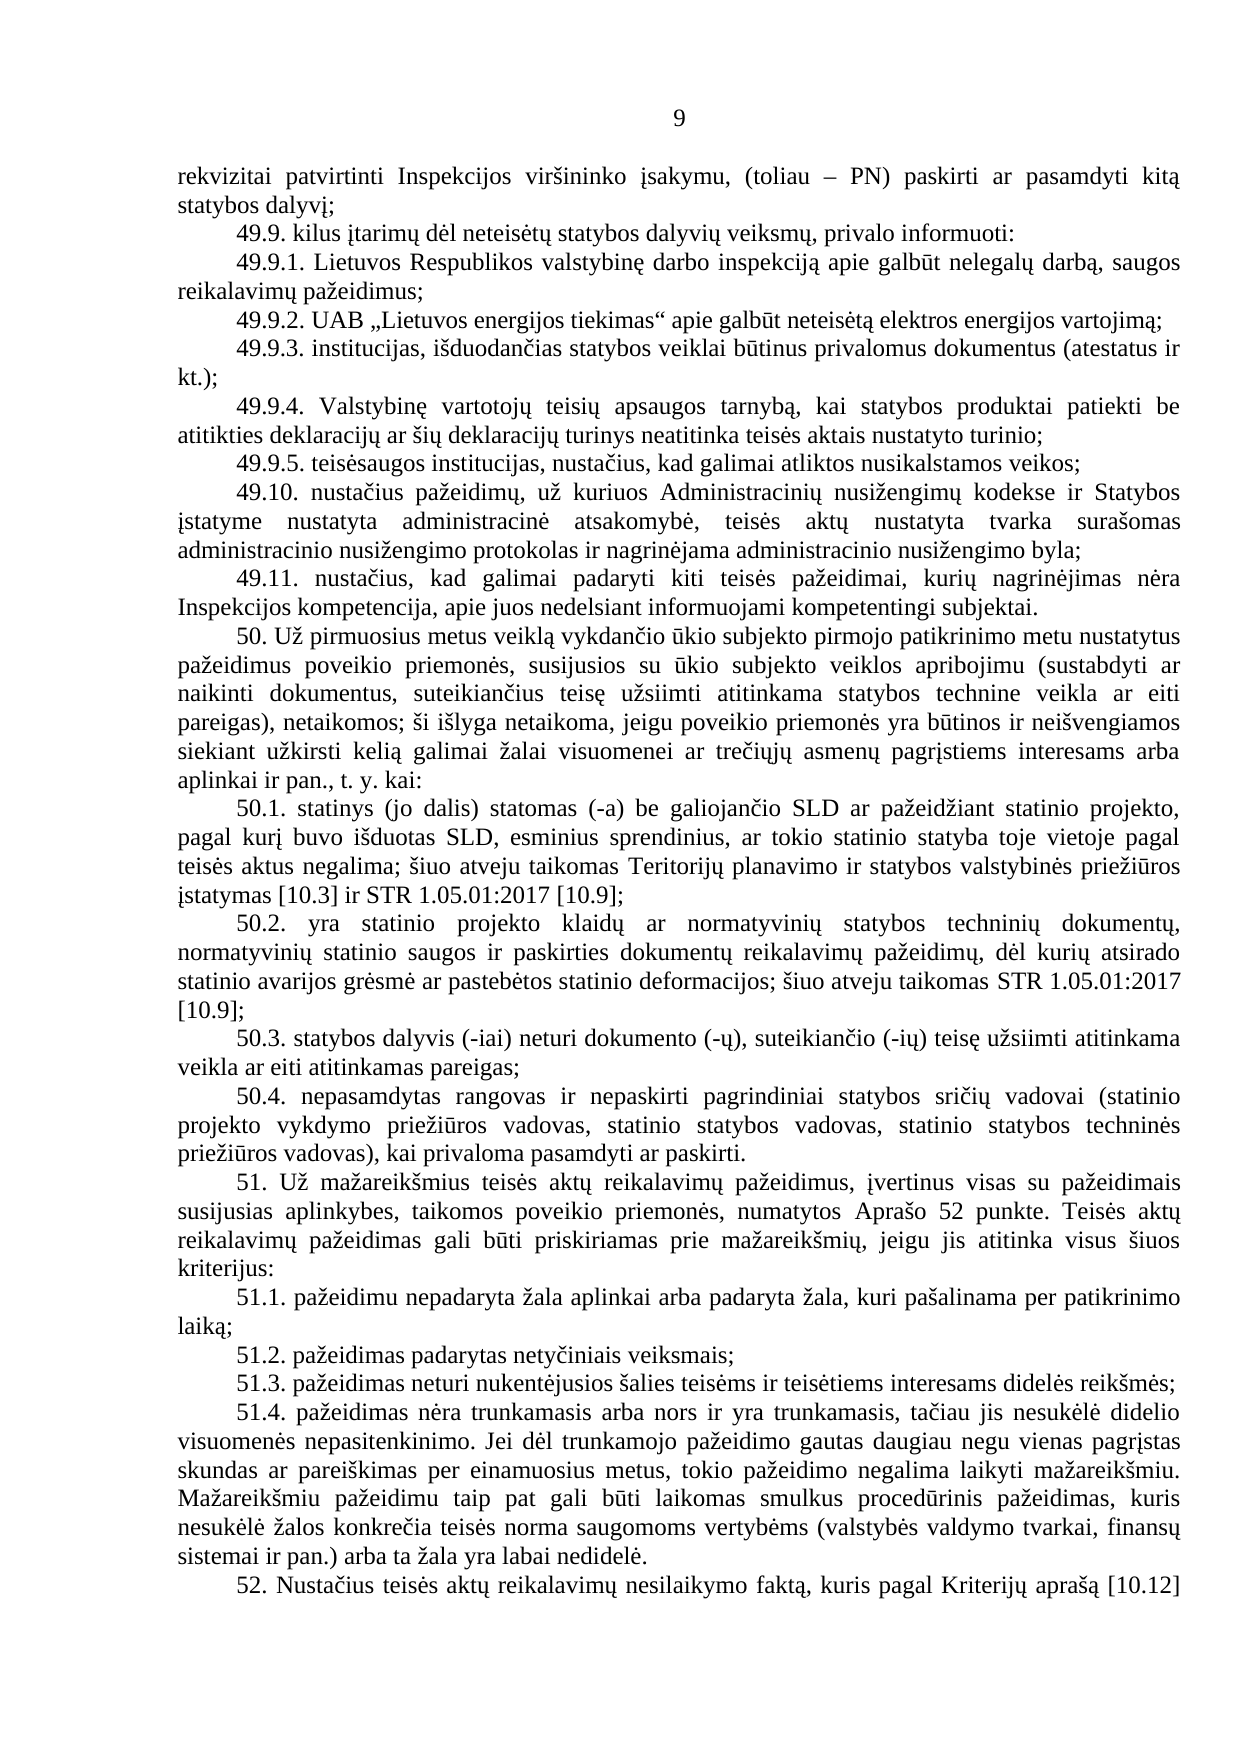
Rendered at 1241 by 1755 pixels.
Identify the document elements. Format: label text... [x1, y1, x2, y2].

text 50.1. statinys (jo dalis) statomas (-a) be galiojančio SLD ar pažeidžiant statinio projekto, pagal kurį buvo išduotas SLD, esminius sprendinius, ar tokio statinio statyba toje vietoje pagal teisės aktus negalima; šiuo atveju taikomas Teritorijų planavimo ir statybos valstybinės priežiūros įstatymas [10.3] ir STR 1.05.01:2017 [10.9]; [177, 793, 1181, 908]
text 50.3. statybos dalyvis (-iai) neturi dokumento (-ų), suteikiančio (-ių) teisę užsiimti atitinkama veikla ar eiti atitinkamas pareigas; [177, 1023, 1181, 1081]
text 49.9.5. teisėsaugos institucijas, nustačius, kad galimai atliktos nusikalstamos veikos; [177, 448, 1181, 477]
text 49.9. kilus įtarimų dėl neteisėtų statybos dalyvių veiksmų, privalo informuoti: [177, 218, 1181, 247]
text 50.2. yra statinio projekto klaidų ar normatyvinių statybos techninių dokumentų, normatyvinių statinio saugos ir paskirties dokumentų reikalavimų pažeidimų, dėl kurių atsirado statinio avarijos grėsmė ar pastebėtos statinio deformacijos; šiuo atveju taikomas STR 1.05.01:2017 [10.9]; [177, 908, 1181, 1023]
text 49.9.2. UAB „Lietuvos energijos tiekimas“ apie galbūt neteisėtą elektros energijos vartojimą; [177, 305, 1181, 333]
text 51.2. pažeidimas padarytas netyčiniais veiksmais; [177, 1340, 1181, 1368]
text 51.3. pažeidimas neturi nukentėjusios šalies teisėms ir teisėtiems interesams didelės reikšmės; [177, 1368, 1181, 1397]
text 52. Nustačius teisės aktų reikalavimų nesilaikymo faktą, kuris pagal Kriterijų aprašą [10.12] [177, 1570, 1181, 1598]
text 49.9.1. Lietuvos Respublikos valstybinę darbo inspekciją apie galbūt nelegalų darbą, saugos reikalavimų pažeidimus; [177, 247, 1181, 305]
text 49.9.3. institucijas, išduodančias statybos veiklai būtinus privalomus dokumentus (atestatus ir kt.); [177, 333, 1181, 391]
text 49.10. nustačius pažeidimų, už kuriuos Administracinių nusižengimų kodekse ir Statybos įstatyme nustatyta administracinė atsakomybė, teisės aktų nustatyta tvarka surašomas administracinio nusižengimo protokolas ir nagrinėjama administracinio nusižengimo byla; [177, 477, 1181, 563]
text 50. Už pirmuosius metus veiklą vykdančio ūkio subjekto pirmojo patikrinimo metu nustatytus pažeidimus poveikio priemonės, susijusios su ūkio subjekto veiklos apribojimu (sustabdyti ar naikinti dokumentus, suteikiančius teisę užsiimti atitinkama statybos technine veikla ar eiti pareigas), netaikomos; ši išlyga netaikoma, jeigu poveikio priemonės yra būtinos ir neišvengiamos siekiant užkirsti kelią galimai žalai visuomenei ar trečiųjų asmenų pagrįstiems interesams arba aplinkai ir pan., t. y. kai: [177, 621, 1181, 793]
text 51.1. pažeidimu nepadaryta žala aplinkai arba padaryta žala, kuri pašalinama per patikrinimo laiką; [177, 1282, 1181, 1340]
text 49.9.4. Valstybinę vartotojų teisių apsaugos tarnybą, kai statybos produktai patiekti be atitikties deklaracijų ar šių deklaracijų turinys neatitinka teisės aktais nustatyto turinio; [177, 391, 1181, 448]
text 51.4. pažeidimas nėra trunkamasis arba nors ir yra trunkamasis, tačiau jis nesukėlė didelio visuomenės nepasitenkinimo. Jei dėl trunkamojo pažeidimo gautas daugiau negu vienas pagrįstas skundas ar pareiškimas per einamuosius metus, tokio pažeidimo negalima laikyti mažareikšmiu. Mažareikšmiu pažeidimu taip pat gali būti laikomas smulkus procedūrinis pažeidimas, kuris nesukėlė žalos konkrečia teisės norma saugomoms vertybėms (valstybės valdymo tvarkai, finansų sistemai ir pan.) arba ta žala yra labai nedidelė. [177, 1397, 1181, 1570]
text 50.4. nepasamdytas rangovas ir nepaskirti pagrindiniai statybos sričių vadovai (statinio projekto vykdymo priežiūros vadovas, statinio statybos vadovas, statinio statybos techninės priežiūros vadovas), kai privaloma pasamdyti ar paskirti. [177, 1081, 1181, 1167]
text 51. Už mažareikšmius teisės aktų reikalavimų pažeidimus, įvertinus visas su pažeidimais susijusias aplinkybes, taikomos poveikio priemonės, numatytos Aprašo 52 punkte. Teisės aktų reikalavimų pažeidimas gali būti priskiriamas prie mažareikšmių, jeigu jis atitinka visus šiuos kriterijus: [177, 1167, 1181, 1282]
text 49.11. nustačius, kad galimai padaryti kiti teisės pažeidimai, kurių nagrinėjimas nėra Inspekcijos kompetencija, apie juos nedelsiant informuojami kompetentingi subjektai. [177, 563, 1181, 621]
text rekvizitai patvirtinti Inspekcijos viršininko įsakymu, (toliau – PN) paskirti ar pasamdyti kitą statybos dalyvį; [177, 161, 1181, 218]
